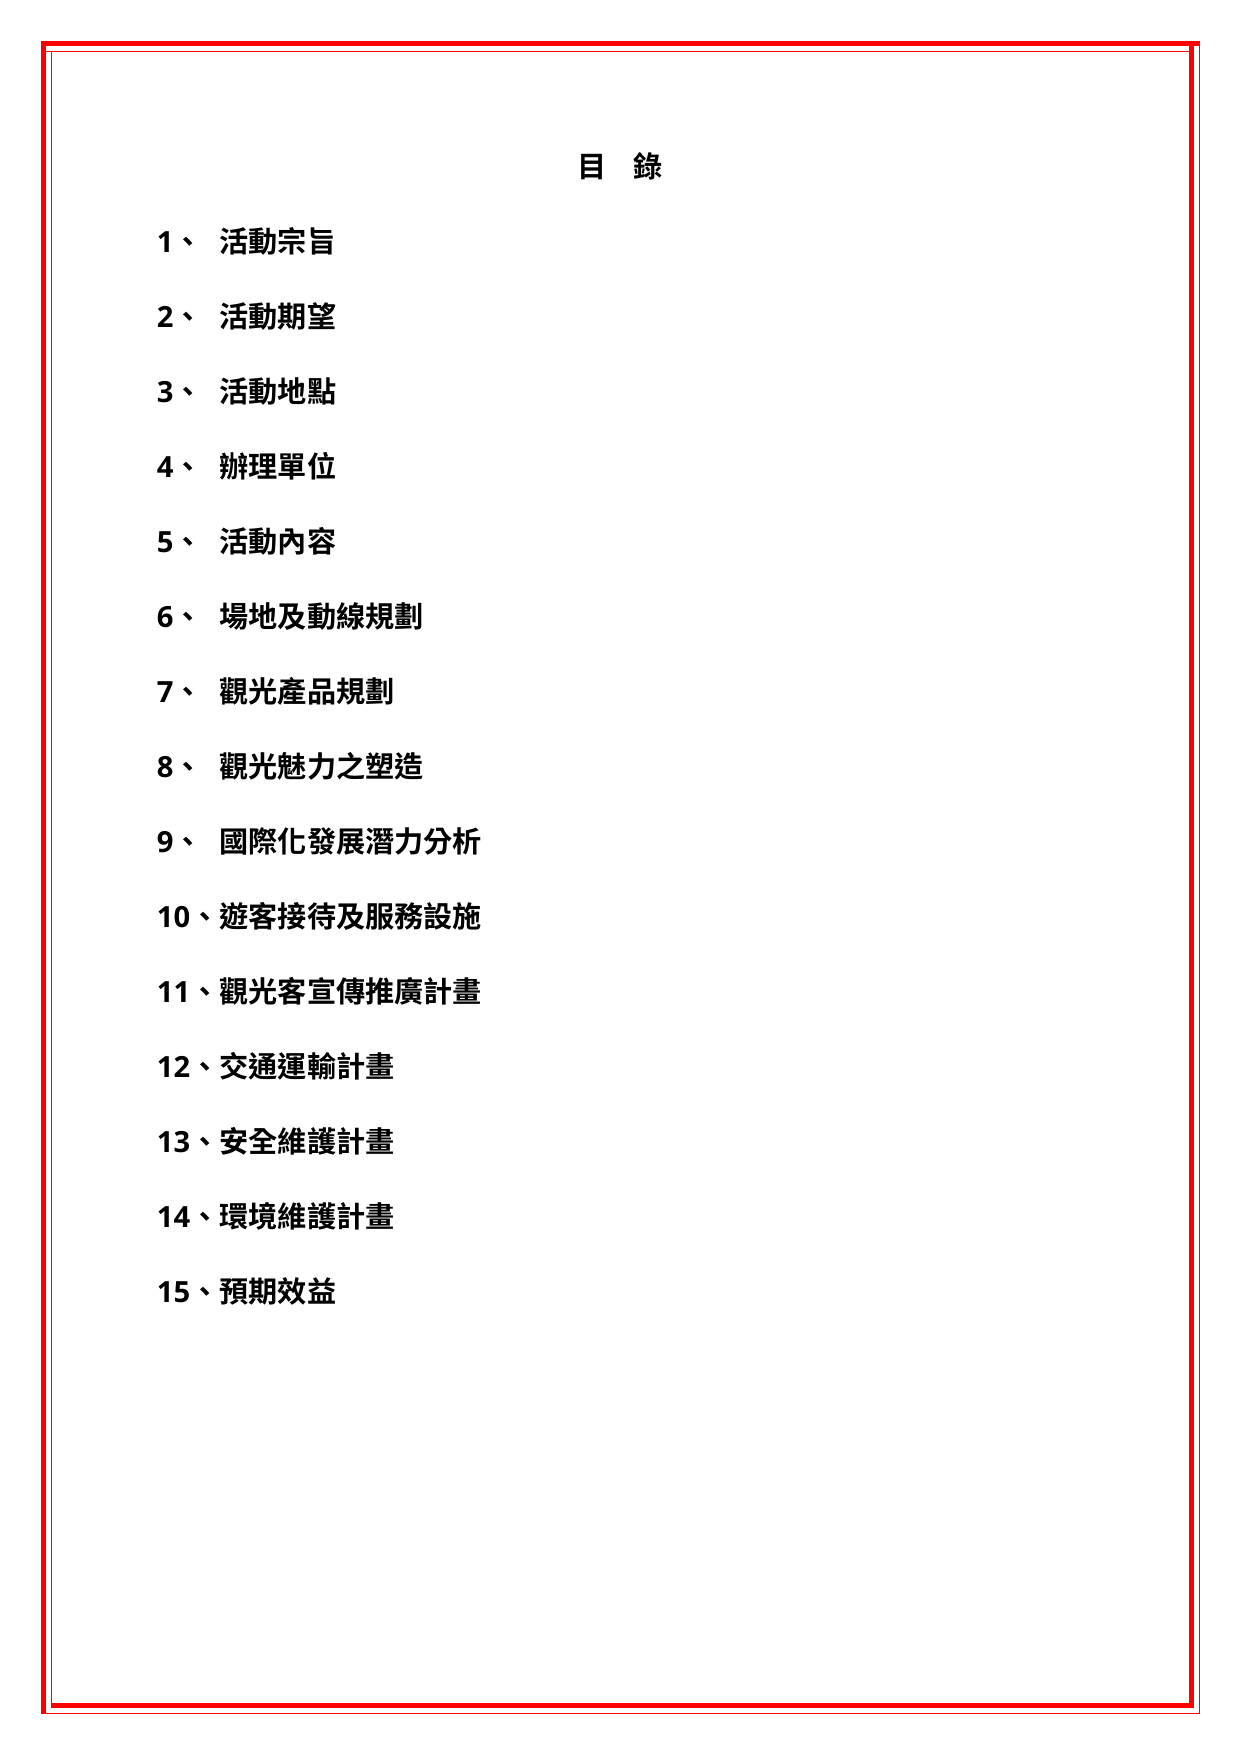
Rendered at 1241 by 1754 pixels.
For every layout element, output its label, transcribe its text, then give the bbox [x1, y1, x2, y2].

list 國際化發展潛力分析 [119, 802, 1121, 877]
list 觀光客宣傳推廣計畫 [119, 952, 1121, 1027]
list 觀光產品規劃 [119, 652, 1121, 727]
list 遊客接待及服務設施 [119, 877, 1121, 952]
list 辦理單位 [119, 427, 1121, 502]
list 交通運輸計畫 [119, 1027, 1121, 1102]
list 預期效益 [119, 1252, 1121, 1327]
list 活動宗旨 [119, 202, 1121, 277]
list 活動地點 [119, 352, 1121, 427]
list 活動內容 [119, 502, 1121, 577]
list 活動期望 [119, 277, 1121, 352]
list 觀光魅力之塑造 [119, 727, 1121, 802]
text 目 錄 [119, 127, 1121, 202]
list 場地及動線規劃 [119, 577, 1121, 652]
list 安全維護計畫 [119, 1102, 1121, 1177]
list 環境維護計畫 [119, 1177, 1121, 1252]
